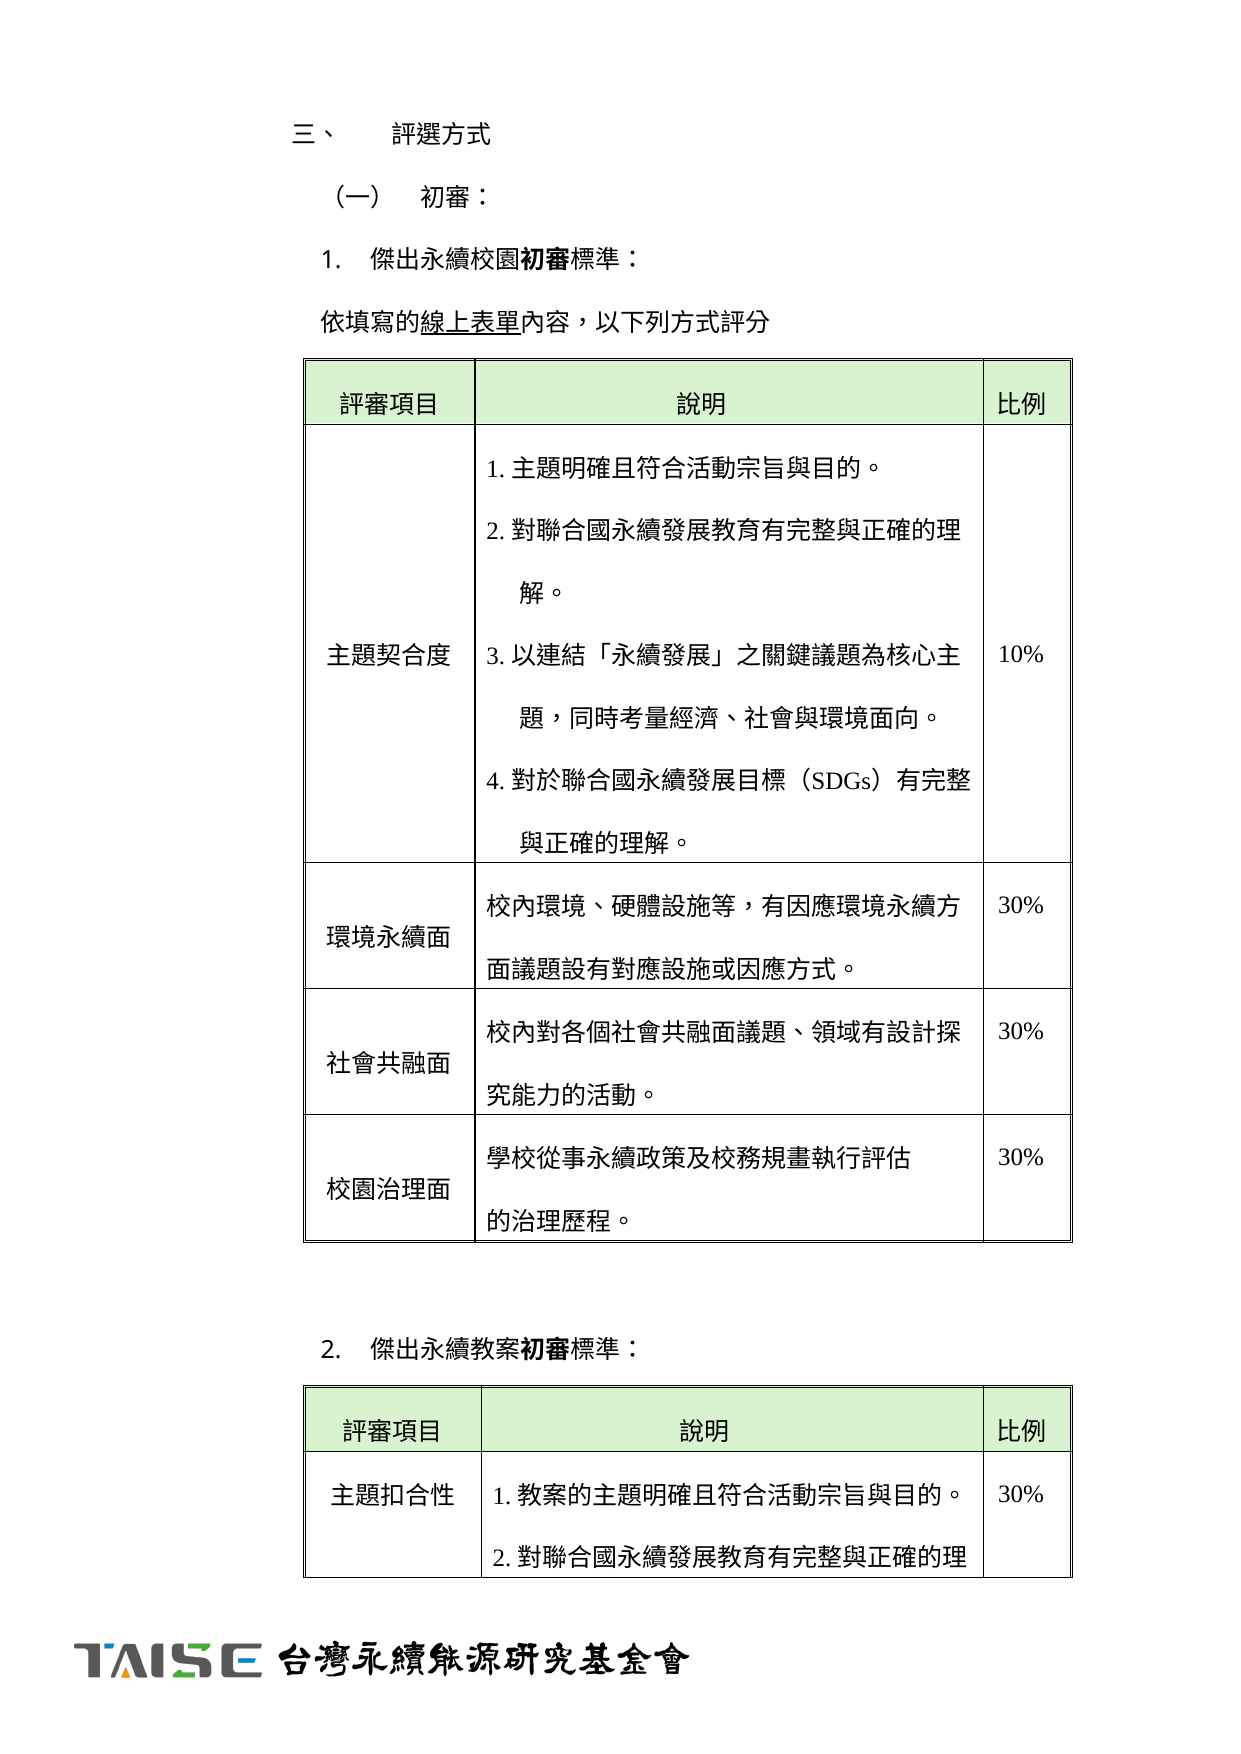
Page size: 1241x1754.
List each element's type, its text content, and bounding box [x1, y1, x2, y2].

table_header 說明 [476, 361, 983, 423]
table_cell 校園治理面 [306, 1115, 474, 1240]
table_cell 10% [984, 425, 1070, 862]
table_cell 30% [984, 1452, 1070, 1577]
list 評選方式 [291, 91, 996, 154]
table_cell 校內對各個社會共融面議題、領域有設計探究能力的活動。 [476, 989, 983, 1114]
table_cell 主題契合度 [306, 425, 474, 862]
table_header 評審項目 [306, 1388, 481, 1451]
table_cell 學校從事永續政策及校務規畫執行評估的治理歷程。 [476, 1115, 983, 1240]
list 傑出永續教案初審標準： [320, 1306, 996, 1368]
list 初審： [320, 154, 996, 216]
table_cell 環境永續面 [306, 863, 474, 988]
table_header 說明 [482, 1388, 983, 1451]
table_cell 30% [984, 863, 1070, 988]
table_header 評審項目 [306, 361, 474, 423]
table_cell 主題扣合性 [306, 1452, 481, 1577]
table_cell 1. 教案的主題明確且符合活動宗旨與目的。 2. 對聯合國永續發展教育有完整與正確的理 [482, 1452, 983, 1577]
table_cell 社會共融面 [306, 989, 474, 1114]
table_cell 30% [984, 1115, 1070, 1240]
picture [67, 1630, 695, 1682]
list 傑出永續校園初審標準： 依填寫的線上表單內容，以下列方式評分 [320, 216, 996, 341]
table_cell 校內環境、硬體設施等，有因應環境永續方面議題設有對應設施或因應方式。 [476, 863, 983, 988]
table_header 比例 [984, 1388, 1070, 1451]
table_header 比例 [984, 361, 1070, 423]
table_cell 30% [984, 989, 1070, 1114]
table_cell 1. 主題明確且符合活動宗旨與目的。 2. 對聯合國永續發展教育有完整與正確的理解。 3. 以連結「永續發展」之關鍵議題為核心主題，同時考量經濟、社會與環境面向。 4. 對於聯合國永續發展目標（SDGs）有完整與正確的理解。 [476, 425, 983, 862]
